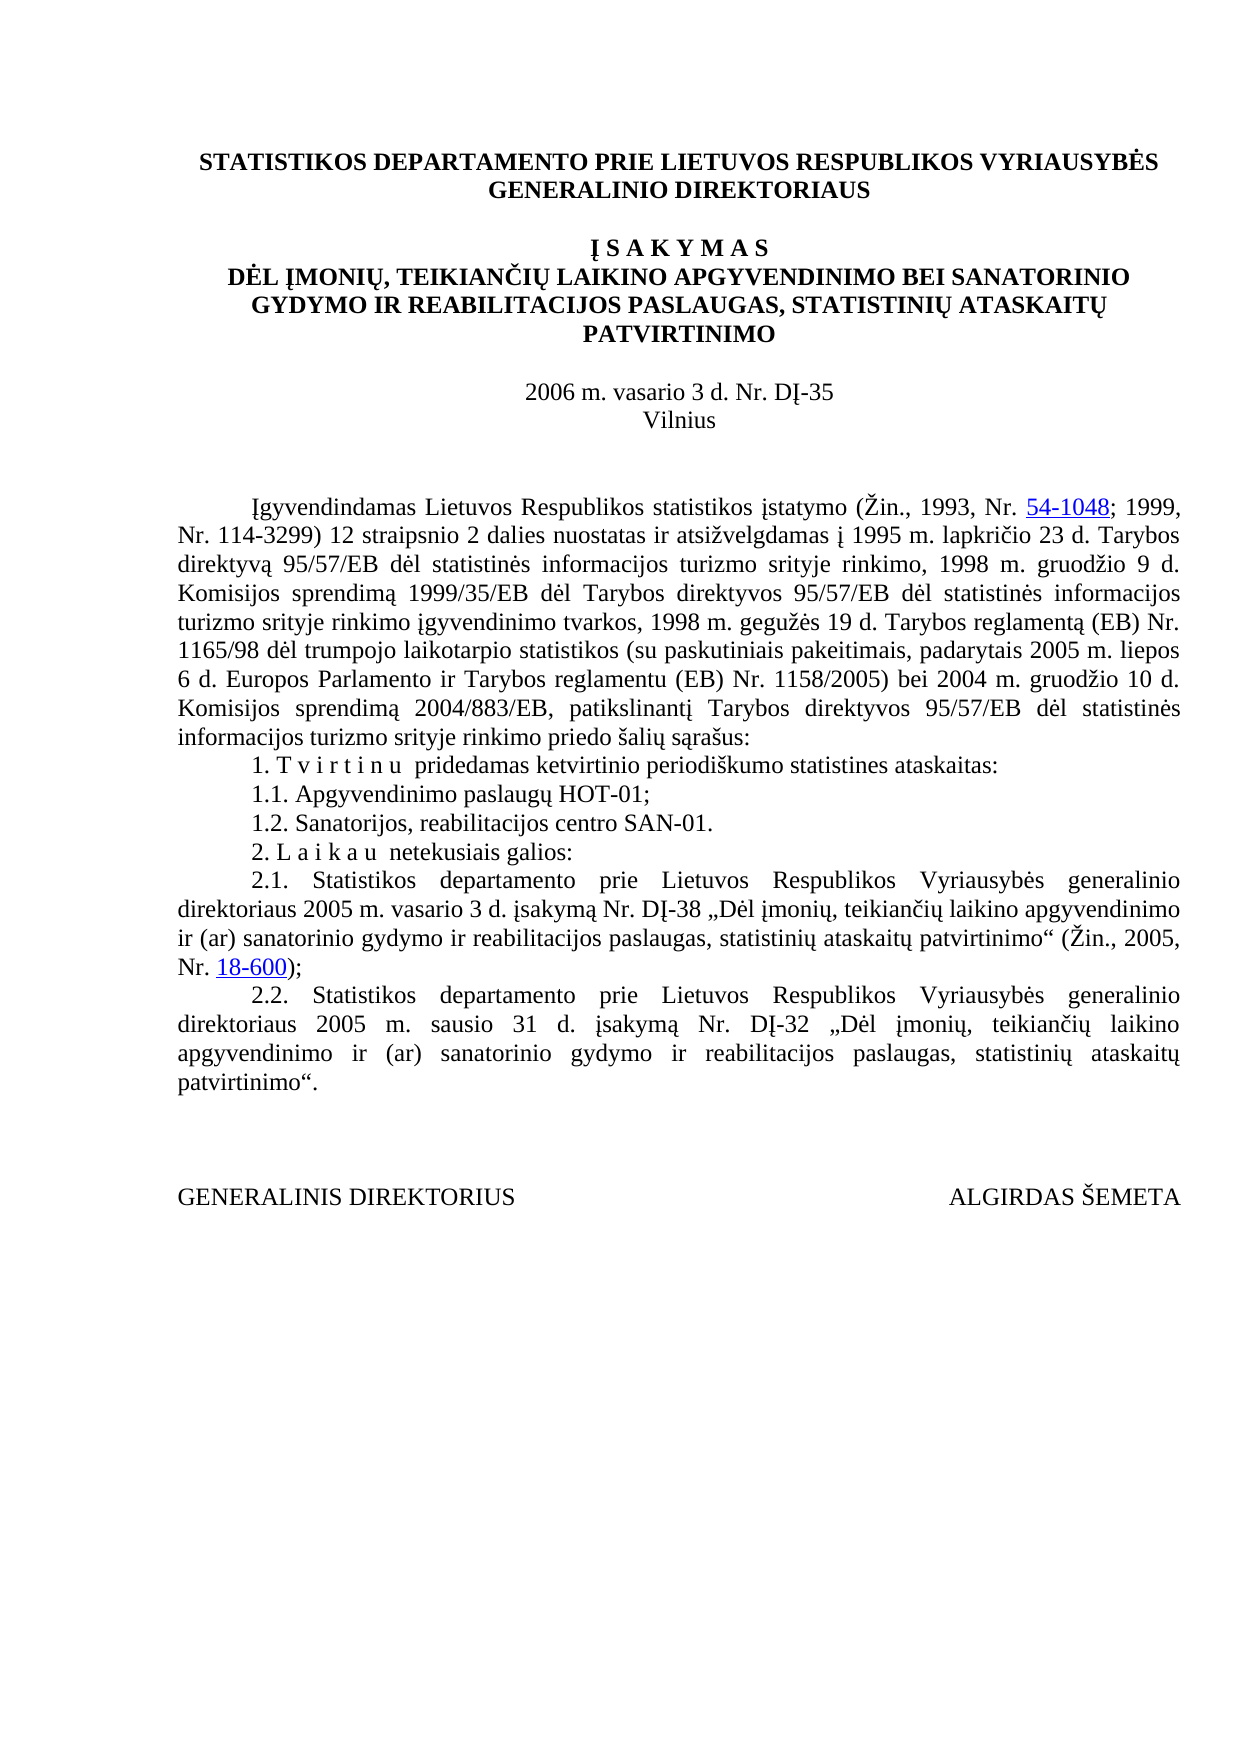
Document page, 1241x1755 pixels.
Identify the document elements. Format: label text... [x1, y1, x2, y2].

text 2. Laikau netekusiais galios: [177, 837, 1181, 866]
text 1.2. Sanatorijos, reabilitacijos centro SAN-01. [177, 808, 1181, 837]
text 1.1. Apgyvendinimo paslaugų HOT-01; [177, 779, 1181, 808]
text DĖL ĮMONIŲ, TEIKIANČIŲ LAIKINO APGYVENDINIMO BEI SANATORINIO GYDYMO IR REABILITACIJOS PASLAUGAS, STATISTINIŲ ATASKAITŲ PATVIRTINIMO [177, 262, 1181, 348]
text STATISTIKOS DEPARTAMENTO PRIE LIETUVOS RESPUBLIKOS VYRIAUSYBĖS GENERALINIO DIREKTORIAUS [177, 147, 1181, 204]
text Į S A K Y M A S [177, 233, 1181, 262]
text 2.2. Statistikos departamento prie Lietuvos Respublikos Vyriausybės generalinio direktoriaus 2005 m. sausio 31 d. įsakymą Nr. DĮ-32 „Dėl įmonių, teikiančių laikino apgyvendinimo ir (ar) sanatorinio gydymo ir reabilitacijos paslaugas, statistinių ataskaitų patvirtinimo“. [177, 981, 1181, 1096]
text Vilnius [177, 406, 1181, 434]
text 1. Tvirtinu pridedamas ketvirtinio periodiškumo statistines ataskaitas: [177, 751, 1181, 779]
text Generalinis direktorius Algirdas Šemeta [177, 1182, 1181, 1211]
text Įgyvendindamas Lietuvos Respublikos statistikos įstatymo (Žin., 1993, Nr. 54-1048; 1999, Nr. 114-3299) 12 straipsnio 2 dalies nuostatas ir atsižvelgdamas į 1995 m. lapkričio 23 d. Tarybos direktyvą 95/57/EB dėl statistinės informacijos turizmo srityje rinkimo, 1998 m. gruodžio 9 d. Komisijos sprendimą 1999/35/EB dėl Tarybos direktyvos 95/57/EB dėl statistinės informacijos turizmo srityje rinkimo įgyvendinimo tvarkos, 1998 m. gegužės 19 d. Tarybos reglamentą (EB) Nr. 1165/98 dėl trumpojo laikotarpio statistikos (su paskutiniais pakeitimais, padarytais 2005 m. liepos 6 d. Europos Parlamento ir Tarybos reglamentu (EB) Nr. 1158/2005) bei 2004 m. gruodžio 10 d. Komisijos sprendimą 2004/883/EB, patikslinantį Tarybos direktyvos 95/57/EB dėl statistinės informacijos turizmo srityje rinkimo priedo šalių sąrašus: [177, 492, 1181, 751]
text 2.1. Statistikos departamento prie Lietuvos Respublikos Vyriausybės generalinio direktoriaus 2005 m. vasario 3 d. įsakymą Nr. DĮ-38 „Dėl įmonių, teikiančių laikino apgyvendinimo ir (ar) sanatorinio gydymo ir reabilitacijos paslaugas, statistinių ataskaitų patvirtinimo“ (Žin., 2005, Nr. 18-600); [177, 866, 1181, 981]
text 2006 m. vasario 3 d. Nr. DĮ-35 [177, 377, 1181, 406]
